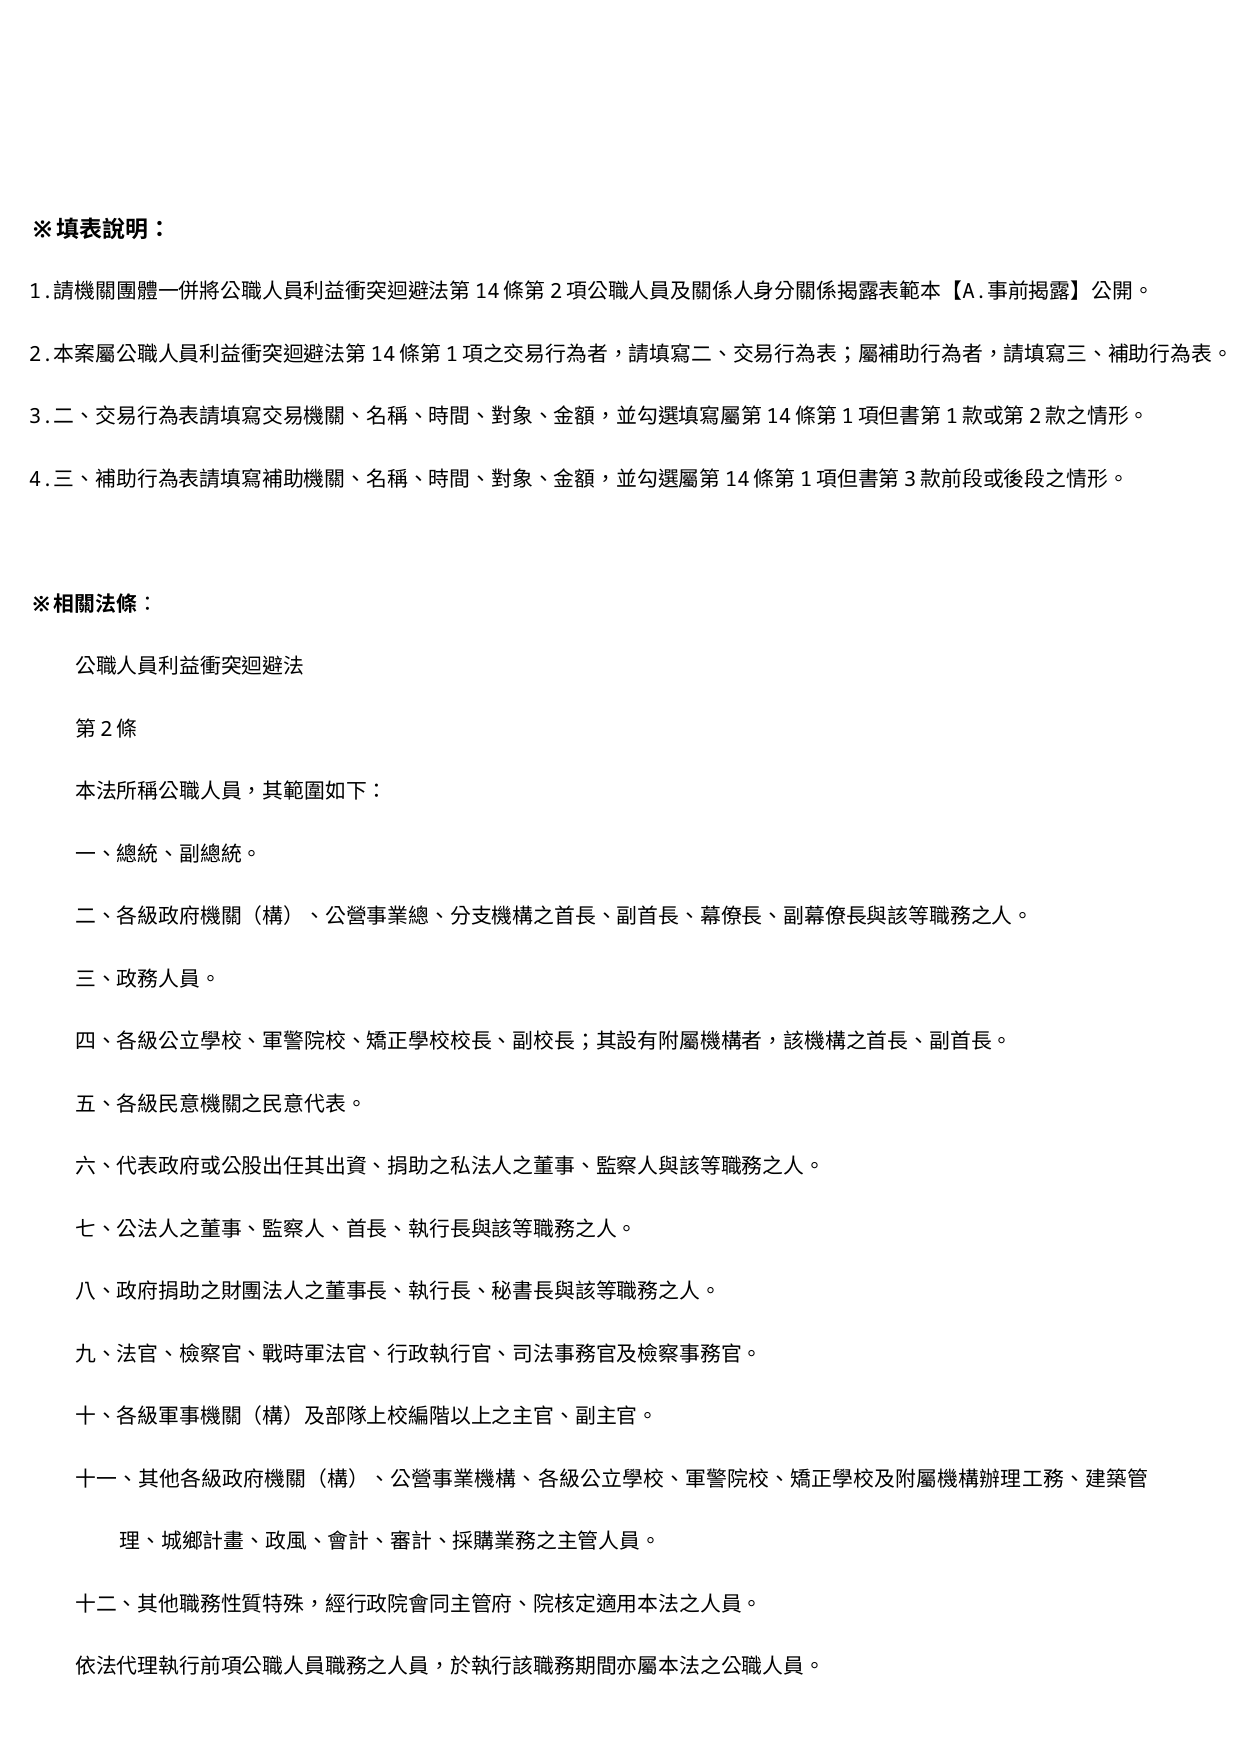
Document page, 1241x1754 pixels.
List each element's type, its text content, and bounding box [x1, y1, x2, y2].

text 依法代理執行前項公職人員職務之人員，於執行該職務期間亦屬本法之公職人員。 [75, 1623, 1152, 1686]
text 五、各級民意機關之民意代表。 [75, 1061, 1152, 1123]
text 1.請機關團體一併將公職人員利益衝突迴避法第14條第2項公職人員及關係人身分關係揭露表範本【A.事前揭露】公開。 [1, 248, 1240, 311]
text 二、各級政府機關（構）、公營事業總、分支機構之首長、副首長、幕僚長、副幕僚長與該等職務之人。 [75, 873, 1152, 936]
text 3.二、交易行為表請填寫交易機關、名稱、時間、對象、金額，並勾選填寫屬第14條第1項但書第1款或第2款之情形。 [1, 373, 1240, 436]
text 公職人員利益衝突迴避法 [75, 623, 1152, 686]
text 第2條 [75, 686, 1152, 748]
text 三、政務人員。 [75, 936, 1152, 998]
text ※填表說明： [1, 186, 1240, 248]
text 十一、其他各級政府機關（構）、公營事業機構、各級公立學校、軍警院校、矯正學校及附屬機構辦理工務、建築管理、城鄉計畫、政風、會計、審計、採購業務之主管人員。 [75, 1436, 1152, 1561]
text 十、各級軍事機關（構）及部隊上校編階以上之主官、副主官。 [75, 1373, 1152, 1436]
text 一、總統、副總統。 [75, 811, 1152, 873]
text 四、各級公立學校、軍警院校、矯正學校校長、副校長；其設有附屬機構者，該機構之首長、副首長。 [75, 998, 1152, 1061]
text 十二、其他職務性質特殊，經行政院會同主管府、院核定適用本法之人員。 [75, 1561, 1152, 1623]
text ※相關法條： [1, 561, 1240, 623]
text 2.本案屬公職人員利益衝突迴避法第14條第1項之交易行為者，請填寫二、交易行為表；屬補助行為者，請填寫三、補助行為表。 [1, 311, 1240, 373]
text 六、代表政府或公股出任其出資、捐助之私法人之董事、監察人與該等職務之人。 [75, 1123, 1152, 1186]
text 八、政府捐助之財團法人之董事長、執行長、秘書長與該等職務之人。 [75, 1248, 1152, 1311]
text 七、公法人之董事、監察人、首長、執行長與該等職務之人。 [75, 1186, 1152, 1248]
text 九、法官、檢察官、戰時軍法官、行政執行官、司法事務官及檢察事務官。 [75, 1311, 1152, 1373]
text 本法所稱公職人員，其範圍如下： [75, 748, 1152, 811]
text 4.三、補助行為表請填寫補助機關、名稱、時間、對象、金額，並勾選屬第14條第1項但書第3款前段或後段之情形。 [1, 436, 1240, 498]
